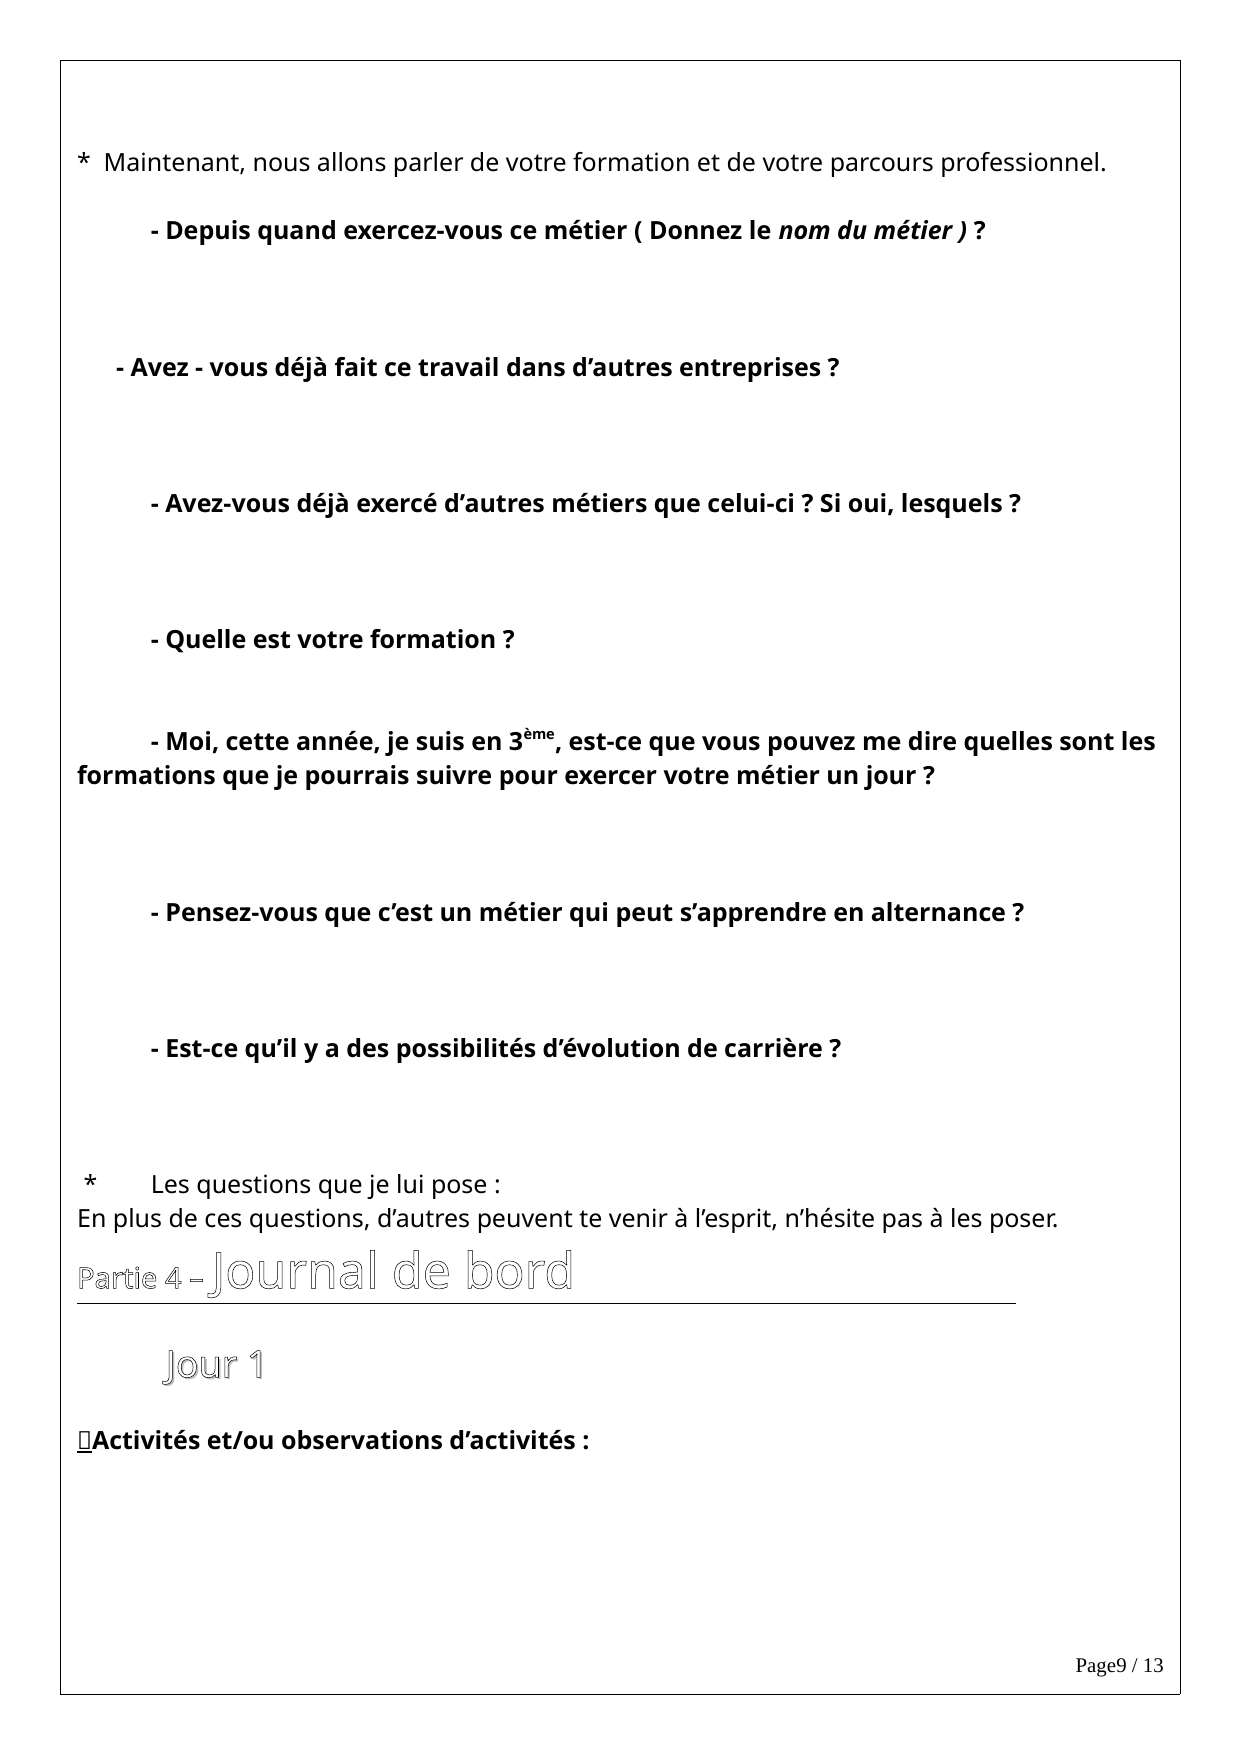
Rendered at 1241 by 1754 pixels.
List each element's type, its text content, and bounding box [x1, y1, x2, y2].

subtitle Jour 1 [77, 1337, 1163, 1388]
text - Quelle est votre formation ? [77, 622, 1163, 656]
text * Maintenant, nous allons parler de votre formation et de votre parcours professionnel. [77, 145, 1163, 179]
text Activités et/ou observations d’activités : [77, 1422, 1163, 1456]
text En plus de ces questions, d’autres peuvent te venir à l’esprit, n’hésite pas à les poser. [77, 1201, 1163, 1235]
text * Les questions que je lui pose : [77, 1167, 1163, 1201]
text - Moi, cette année, je suis en 3ème, est-ce que vous pouvez me dire quelles sont les formations que je pourrais suivre pour exercer votre métier un jour ? [77, 724, 1163, 792]
text - Pensez-vous que c’est un métier qui peut s’apprendre en alternance ? [77, 894, 1163, 928]
text - Depuis quand exercez-vous ce métier ( Donnez le nom du métier ) ? [77, 213, 1163, 247]
text - Avez-vous déjà exercé d’autres métiers que celui-ci ? Si oui, lesquels ? [77, 486, 1163, 519]
text - Avez - vous déjà fait ce travail dans d’autres entreprises ? [77, 349, 1163, 383]
subtitle Partie 4 – Journal de bord [77, 1235, 1016, 1303]
text - Est-ce qu’il y a des possibilités d’évolution de carrière ? [77, 1031, 1163, 1064]
